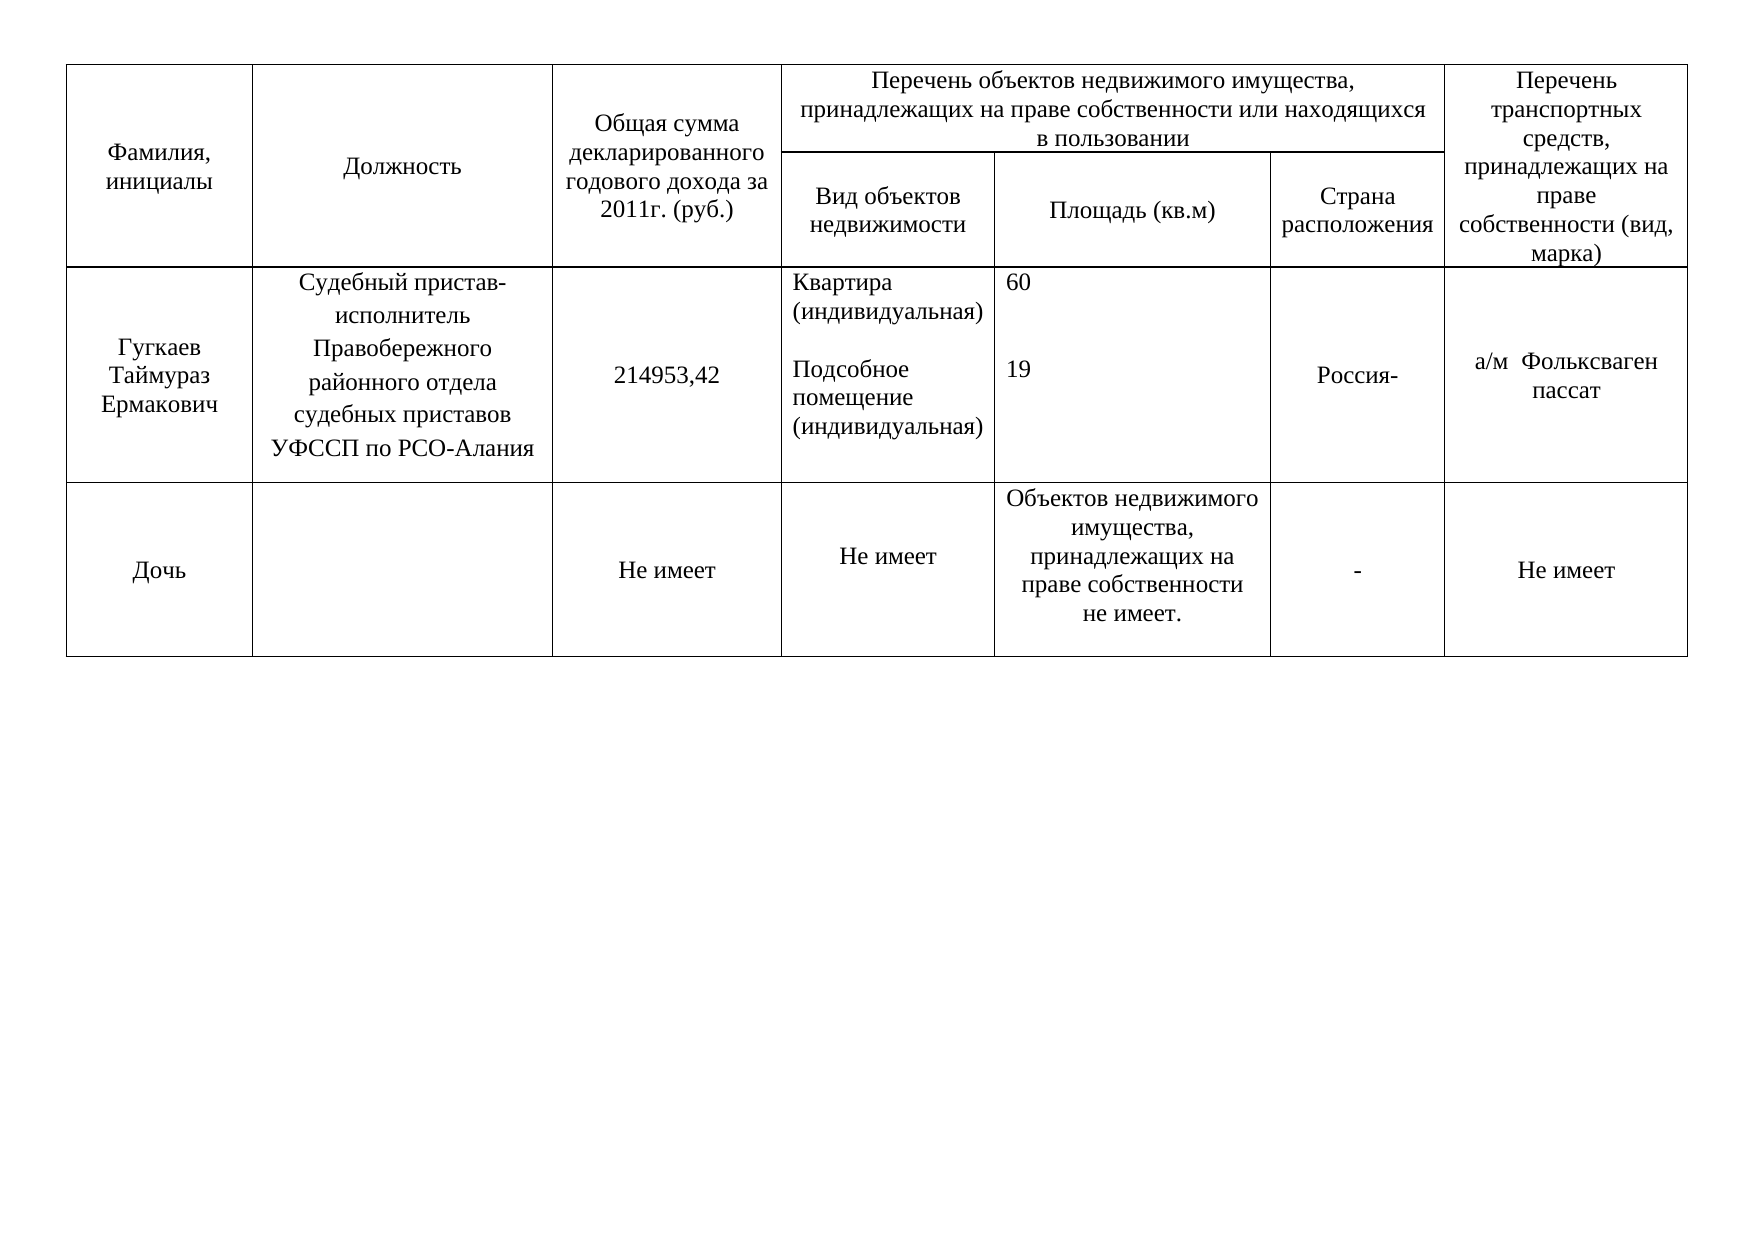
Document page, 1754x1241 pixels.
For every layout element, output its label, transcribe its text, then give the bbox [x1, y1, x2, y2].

table_cell Гугкаев Таймураз Ермакович [67, 268, 252, 482]
table_cell Страна расположения [1271, 153, 1444, 266]
table_cell Объектов недвижимого имущества, принадлежащих на праве собственности не имеет. [995, 483, 1270, 656]
table_cell Судебный пристав-исполнитель Правобережного районного отдела судебных приставов УФССП по РСО-Алания [253, 268, 552, 482]
table_cell 60 19 [995, 268, 1270, 482]
table_header Фамилия, инициалы [67, 65, 252, 266]
table_cell Не имеет [782, 483, 994, 656]
table_cell Площадь (кв.м) [995, 153, 1270, 266]
table_header Общая сумма декларированного годового дохода за 2011г. (руб.) [553, 65, 781, 266]
table_cell Вид объектов недвижимости [782, 153, 994, 266]
table_cell а/м Фольксваген пассат [1445, 268, 1687, 482]
table_cell Квартира (индивидуальная) Подсобное помещение (индивидуальная) [782, 268, 994, 482]
table_cell [253, 483, 552, 656]
table_header Перечень транспортных средств, принадлежащих на праве собственности (вид, марка) [1445, 65, 1687, 266]
table_header Должность [253, 65, 552, 266]
table_cell 214953,42 [553, 268, 781, 482]
table_header Перечень объектов недвижимого имущества, принадлежащих на праве собственности или находящихся в пользовании [782, 65, 1444, 151]
table_cell Россия- [1271, 268, 1444, 482]
table_cell Не имеет [1445, 483, 1687, 656]
table_cell Дочь [67, 483, 252, 656]
table_cell - [1271, 483, 1444, 656]
table_cell Не имеет [553, 483, 781, 656]
